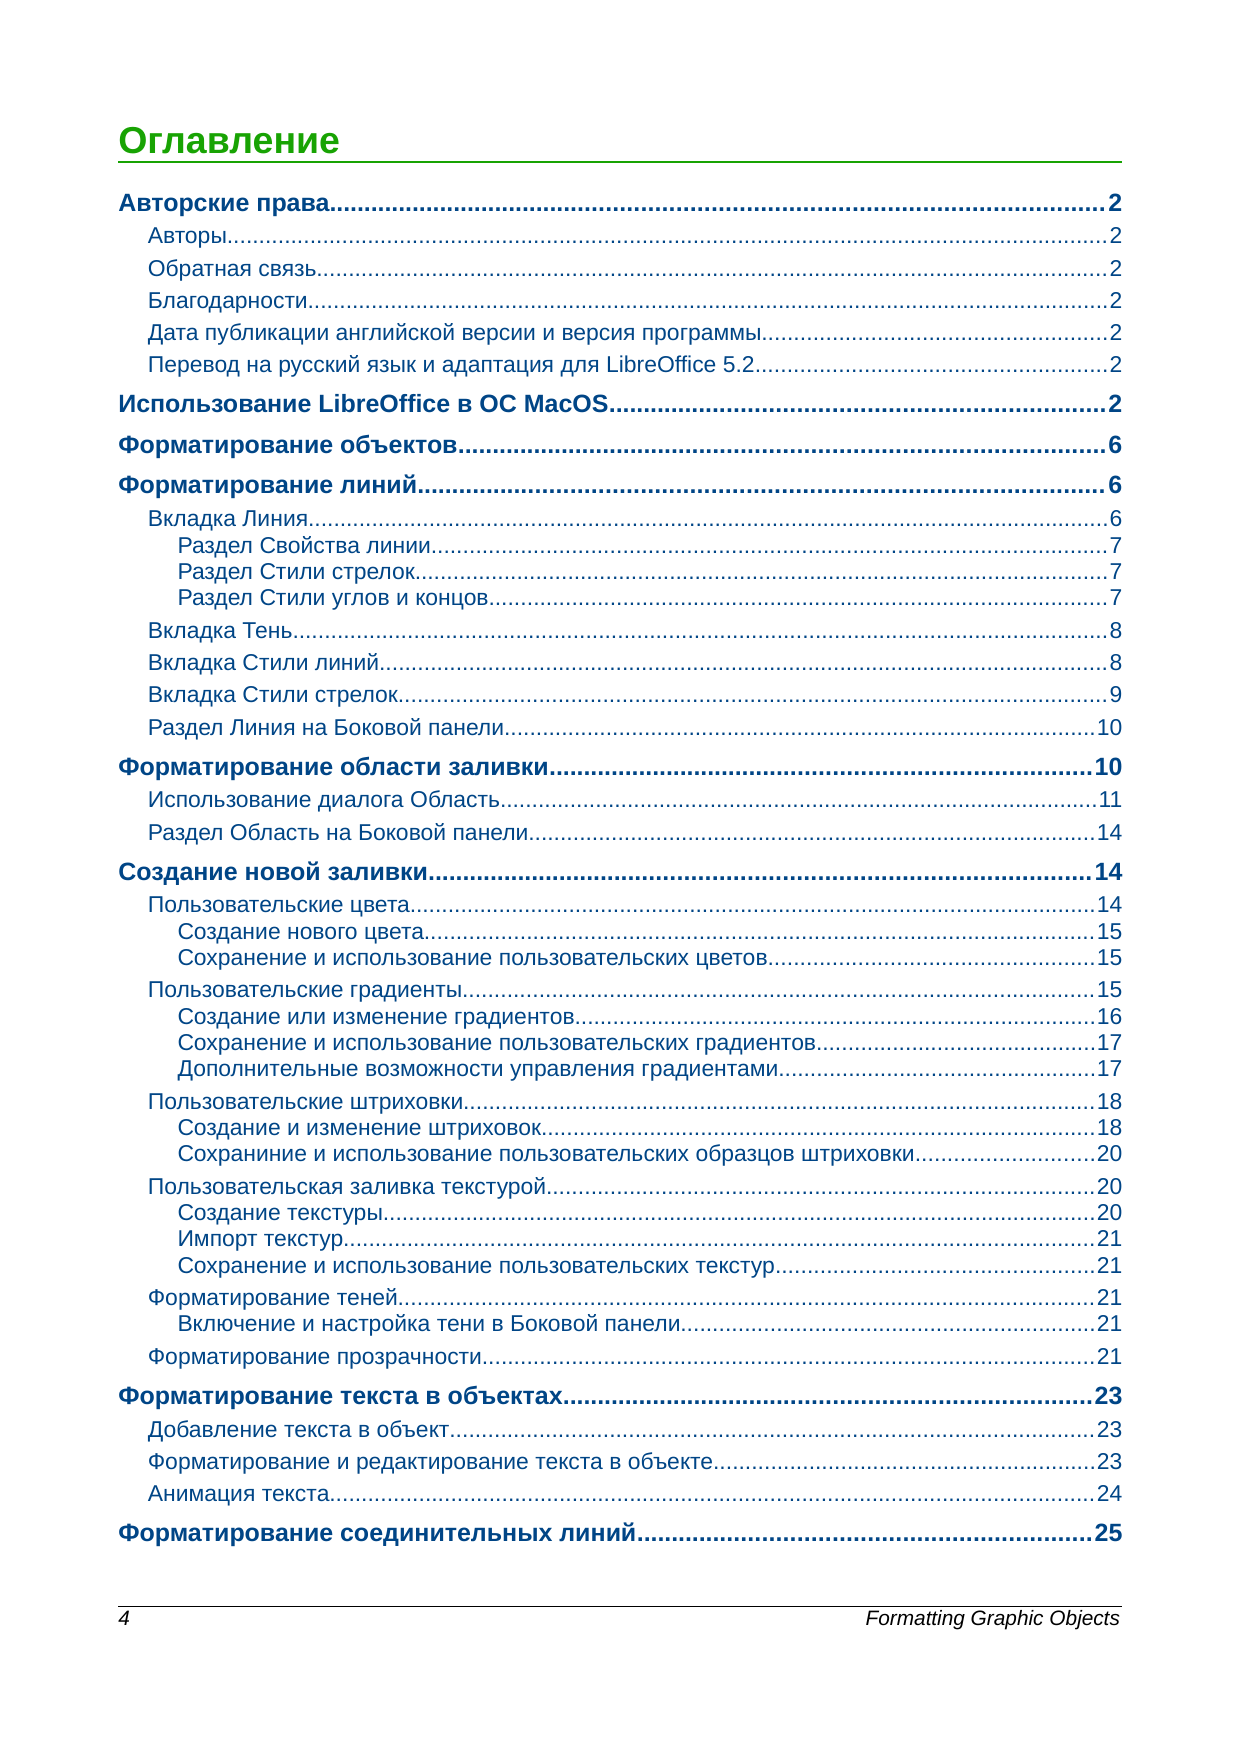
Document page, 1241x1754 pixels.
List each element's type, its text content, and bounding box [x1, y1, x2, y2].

text Пользовательские штриховки 18 [148, 1088, 1122, 1114]
text Форматирование объектов 6 [118, 430, 1122, 459]
text Форматирование и редактирование текста в объекте 23 [148, 1448, 1122, 1474]
text Форматирование текста в объектах 23 [118, 1381, 1122, 1409]
text Вкладка Стили линий 8 [148, 649, 1122, 675]
text Создание новой заливки 14 [118, 857, 1122, 885]
text Авторы 2 [148, 222, 1122, 248]
text Пользовательская заливка текстурой 20 [148, 1173, 1122, 1199]
text Создание нового цвета 15 [177, 918, 1122, 944]
text Вкладка Тень 8 [148, 617, 1122, 643]
text Раздел Линия на Боковой панели 10 [148, 713, 1122, 740]
text Сохранение и использование пользовательских текстур 21 [177, 1252, 1122, 1278]
text Использование диалога Область 11 [148, 786, 1122, 813]
text Благодарности 2 [148, 287, 1122, 313]
text Анимация текста 24 [148, 1480, 1122, 1506]
text Раздел Область на Боковой панели 14 [148, 818, 1122, 845]
text Оглавление [118, 118, 1122, 161]
text Добавление текста в объект 23 [148, 1416, 1122, 1442]
text Форматирование линий 6 [118, 471, 1122, 499]
text Раздел Свойства линии 7 [177, 532, 1122, 558]
text Создание и изменение штриховок 18 [177, 1114, 1122, 1140]
text Включение и настройка тени в Боковой панели 21 [177, 1310, 1122, 1337]
text Форматирование соединительных линий 25 [118, 1518, 1122, 1547]
text Обратная связь 2 [148, 254, 1122, 281]
text Использование LibreOffice в ОС MacOS 2 [118, 389, 1122, 418]
text Сохранение и использование пользовательских градиентов 17 [177, 1029, 1122, 1055]
text Вкладка Стили стрелок 9 [148, 681, 1122, 707]
text Создание текстуры 20 [177, 1199, 1122, 1225]
text Раздел Стили стрелок 7 [177, 558, 1122, 584]
text Дата публикации английской версии и версия программы 2 [148, 319, 1122, 345]
text Перевод на русский язык и адаптация для LibreOffice 5.2 2 [148, 351, 1122, 378]
text Сохранение и использование пользовательских цветов 15 [177, 944, 1122, 970]
text Раздел Стили углов и концов 7 [177, 584, 1122, 611]
text Форматирование области заливки 10 [118, 752, 1122, 780]
text Импорт текстур 21 [177, 1225, 1122, 1252]
text Пользовательские градиенты 15 [148, 976, 1122, 1003]
text Дополнительные возможности управления градиентами 17 [177, 1055, 1122, 1082]
text Пользовательские цвета 14 [148, 891, 1122, 918]
text Сохраниние и использование пользовательских образцов штриховки 20 [177, 1140, 1122, 1167]
text Форматирование теней 21 [148, 1284, 1122, 1310]
text Вкладка Линия 6 [148, 505, 1122, 532]
text Форматирование прозрачности 21 [148, 1343, 1122, 1369]
text Создание или изменение градиентов 16 [177, 1003, 1122, 1029]
text Авторские права 2 [118, 187, 1122, 216]
